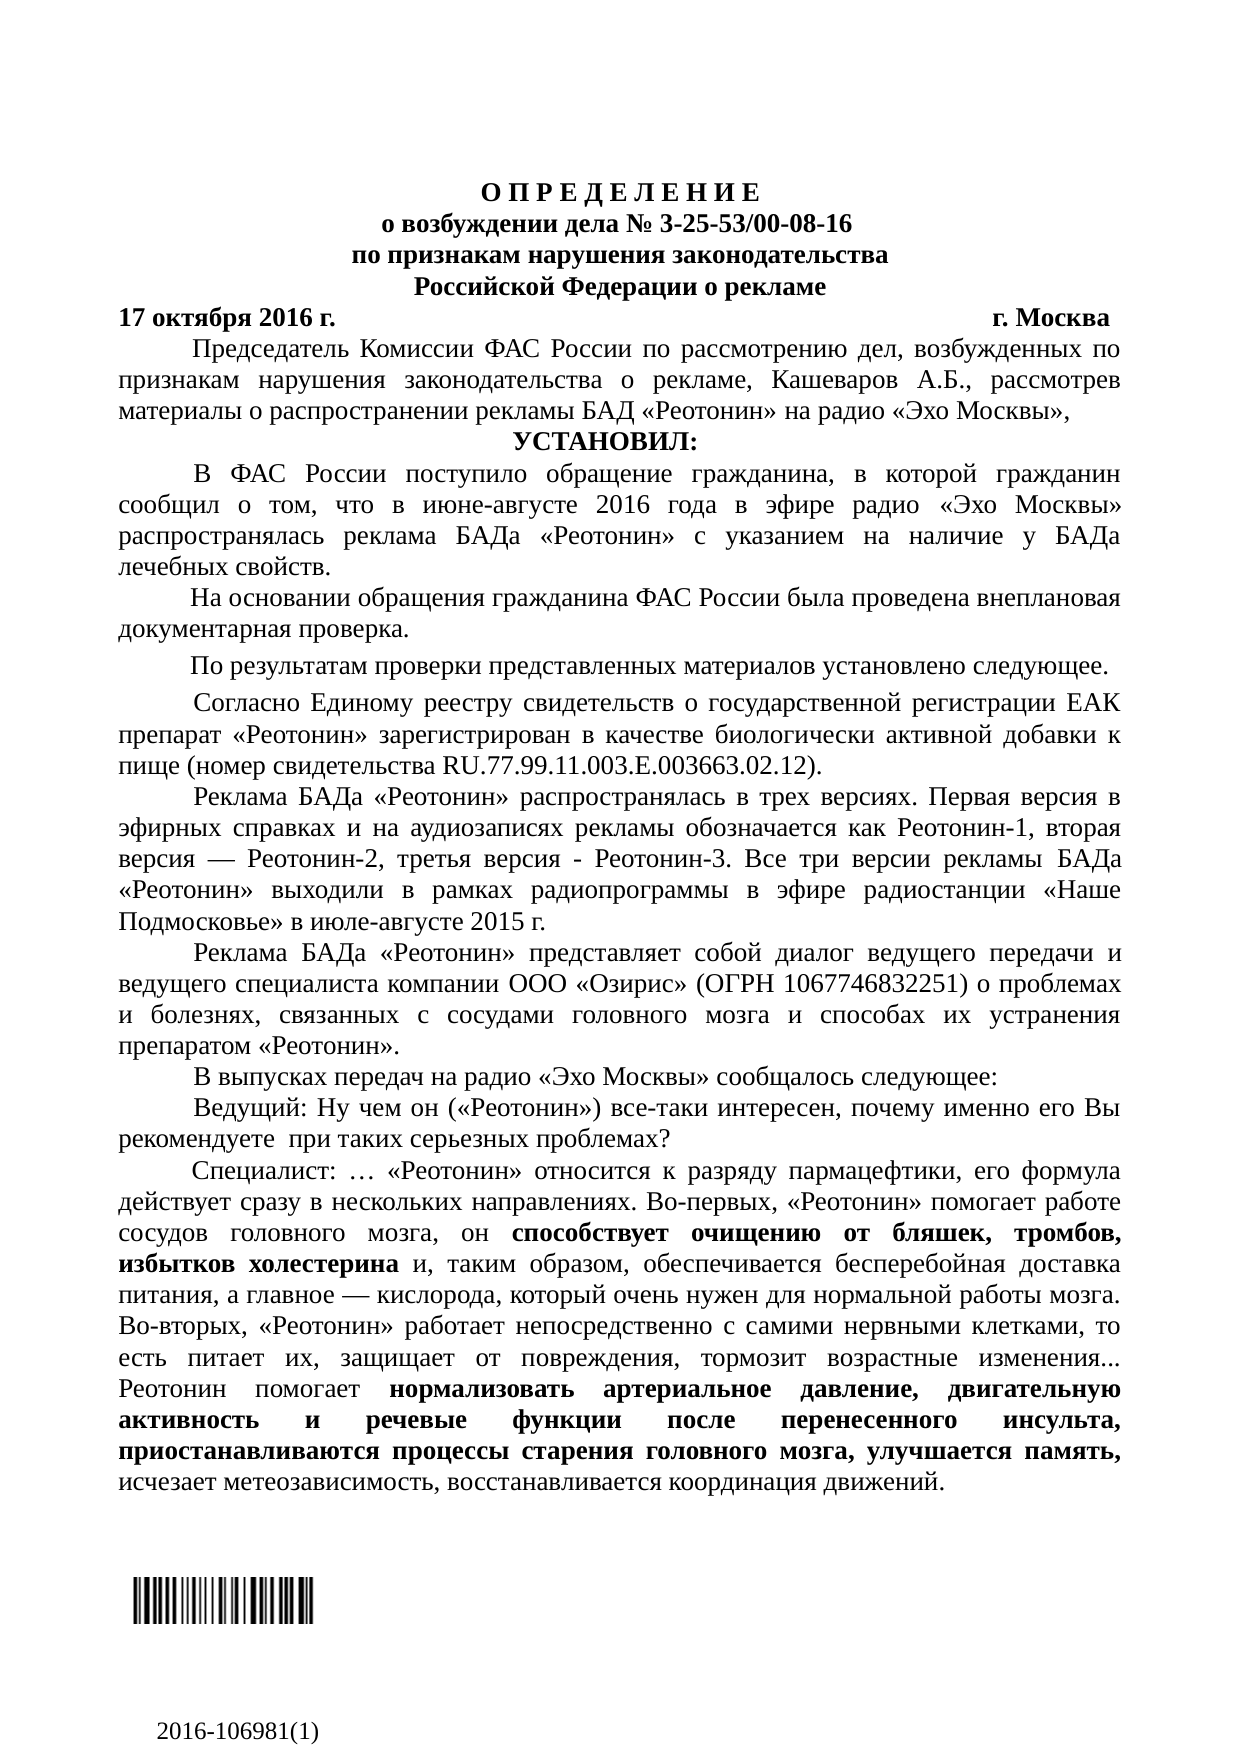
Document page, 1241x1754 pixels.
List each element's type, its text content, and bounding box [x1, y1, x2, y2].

text Российской Федерации о рекламе [118, 270, 1122, 301]
text В выпусках передач на радио «Эхо Москвы» сообщалось следующее: [118, 1060, 1122, 1091]
text По результатам проверки представленных материалов установлено следующее. [118, 649, 1122, 681]
text Реклама БАДа «Реотонин» распространялась в трех версиях. Первая версия в эфирных справках и на аудиозаписях рекламы обозначается как Реотонин-1, вторая версия — Реотонин-2, третья версия - Реотонин-3. Все три версии рекламы БАДа «Реотонин» выходили в рамках радиопрограммы в эфире радиостанции «Наше Подмосковье» в июле-августе 2015 г. [118, 780, 1122, 936]
text Специалист: … «Реотонин» относится к разряду пармацефтики, его формула действует сразу в нескольких направлениях. Во-первых, «Реотонин» помогает работе сосудов головного мозга, он способствует очищению от бляшек, тромбов, избытков холестерина и, таким образом, обеспечивается бесперебойная доставка питания, а главное — кислорода, который очень нужен для нормальной работы мозга. Во-вторых, «Реотонин» работает непосредственно с самими нервными клетками, то есть питает их, защищает от повреждения, тормозит возрастные изменения... Реотонин помогает нормализовать артериальное давление, двигательную активность и речевые функции после перенесенного инсульта, приостанавливаются процессы старения головного мозга, улучшается память, исчезает метеозависимость, восстанавливается координация движений. [118, 1154, 1122, 1496]
text 17 октября 2016 г. г. Москва [118, 301, 1122, 332]
text по признакам нарушения законодательства [118, 239, 1122, 270]
text Председатель Комиссии ФАС России по рассмотрению дел, возбужденных по признакам нарушения законодательства о рекламе, Кашеваров А.Б., рассмотрев материалы о распространении рекламы БАД «Реотонин» на радио «Эхо Москвы», [118, 332, 1122, 426]
text УСТАНОВИЛ: [487, 426, 1122, 457]
picture [118, 1577, 331, 1624]
text Реклама БАДа «Реотонин» представляет собой диалог ведущего передачи и ведущего специалиста компании ООО «Озирис» (ОГРН 1067746832251) о проблемах и болезнях, связанных с сосудами головного мозга и способах их устранения препаратом «Реотонин». [118, 936, 1122, 1060]
text О П Р Е Д Е Л Е Н И Е [118, 176, 1122, 207]
text Ведущий: Ну чем он («Реотонин») все-таки интересен, почему именно его Вы рекомендуете при таких серьезных проблемах? [118, 1091, 1122, 1154]
text о возбуждении дела № 3-25-53/00-08-16 [118, 207, 1122, 239]
text В ФАС России поступило обращение гражданина, в которой гражданин сообщил о том, что в июне-августе 2016 года в эфире радио «Эхо Москвы» распространялась реклама БАДа «Реотонин» с указанием на наличие у БАДа лечебных свойств. [118, 457, 1122, 581]
text Согласно Единому реестру свидетельств о государственной регистрации ЕАК препарат «Реотонин» зарегистрирован в качестве биологически активной добавки к пище (номер свидетельства RU.77.99.11.003.Е.003663.02.12). [118, 687, 1122, 780]
text На основании обращения гражданина ФАС России была проведена внеплановая документарная проверка. [118, 581, 1122, 643]
